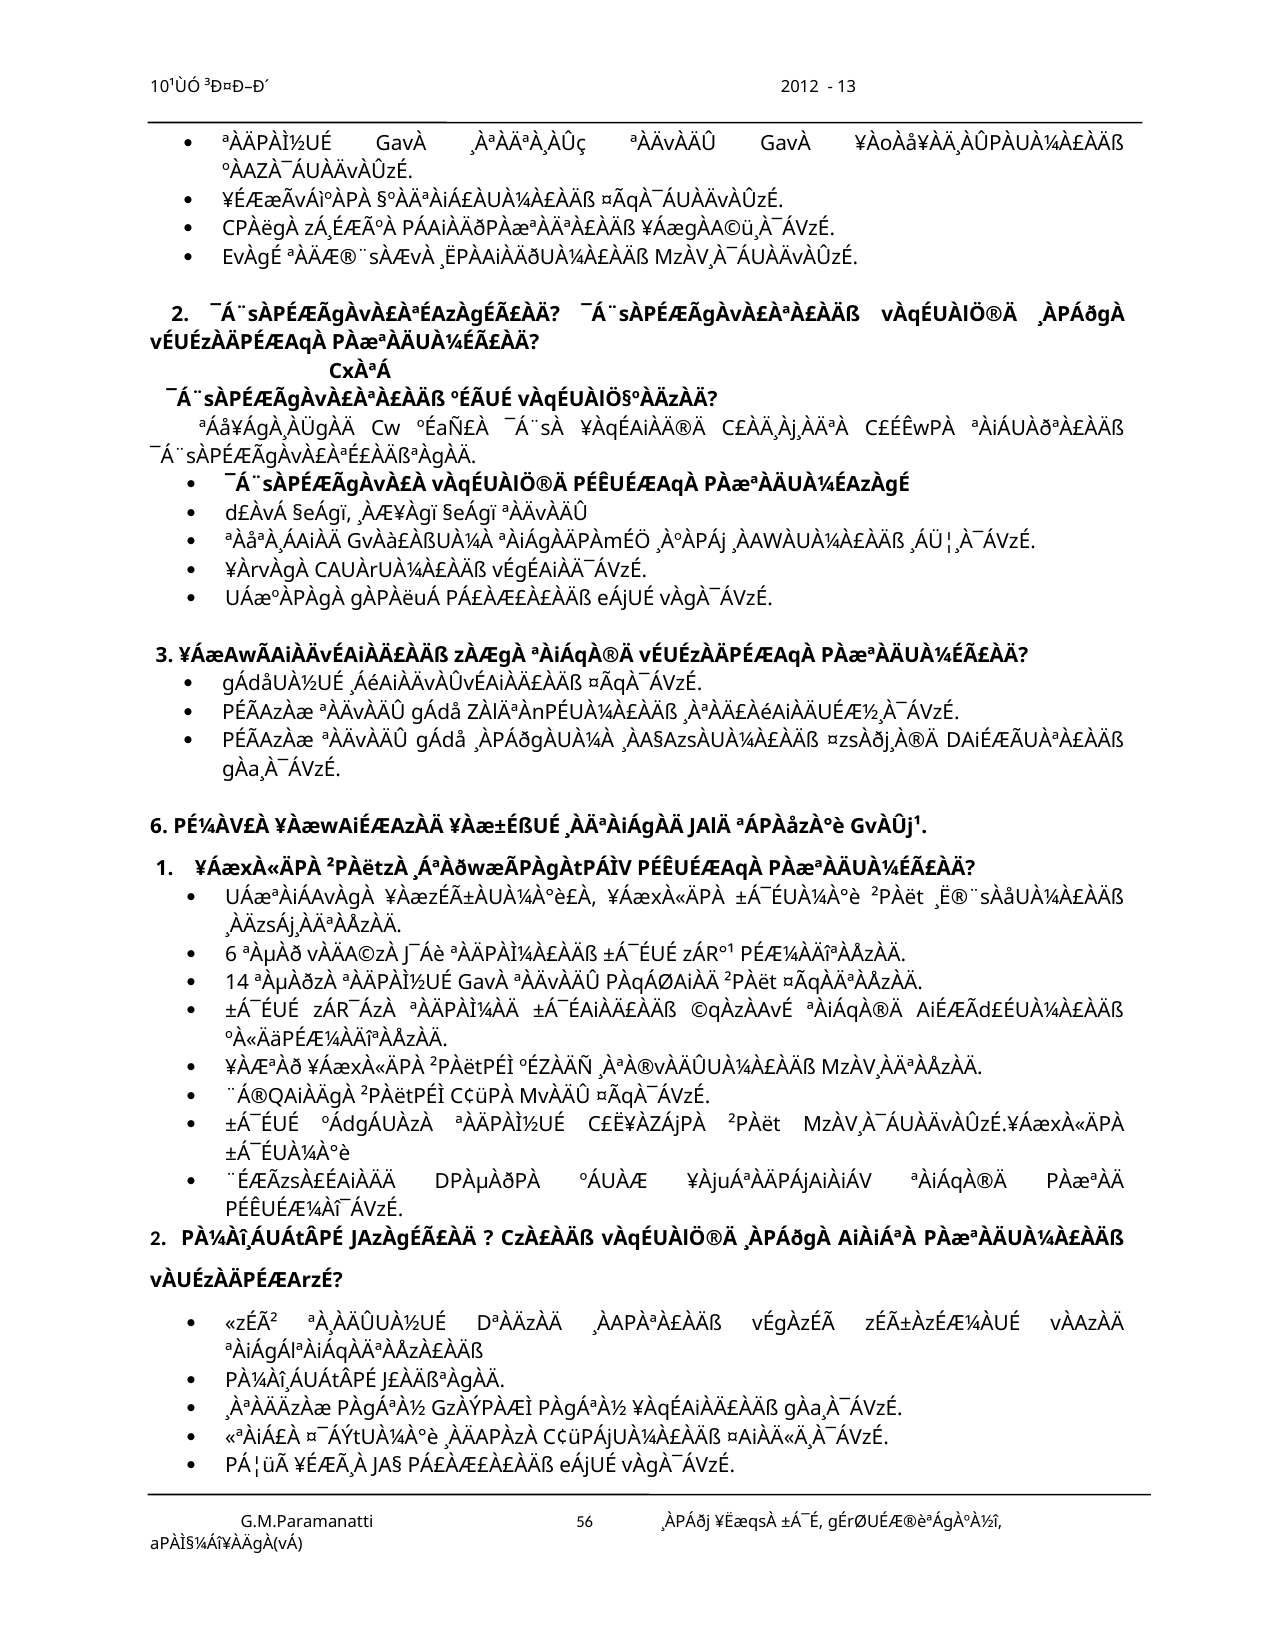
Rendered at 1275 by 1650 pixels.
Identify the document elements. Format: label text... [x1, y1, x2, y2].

list 14 ªÀµÀðzÀ ªÀÄPÀÌ½UÉ GavÀ ªÀÄvÀÄÛ PÀqÁØAiÀÄ ²PÀët ¤ÃqÀÄªÀÅzÀÄ. [187, 967, 1125, 996]
list gÁdåUÀ½UÉ ¸ÁéAiÀÄvÀÛvÉAiÀÄ£ÀÄß ¤ÃqÀ¯ÁVzÉ. [184, 668, 1125, 697]
list ªÀÄPÀÌ½UÉ GavÀ ¸ÀªÀÄªÀ¸ÀÛç ªÀÄvÀÄÛ GavÀ ¥ÀoÀå¥ÀÄ¸ÀÛPÀUÀ¼À£ÀÄß ºÀAZÀ¯ÁUÀÄvÀÛzÉ. [184, 128, 1125, 185]
list PÉÃAzÀæ ªÀÄvÀÄÛ gÁdå ZÀlÄªÀnPÉUÀ¼À£ÀÄß ¸ÀªÀÄ£ÀéAiÀÄUÉÆ½¸À¯ÁVzÉ. [184, 697, 1125, 725]
text ¯Á¨sÀPÉÆÃgÀvÀ£ÀªÀ£ÀÄß ºÉÃUÉ vÀqÉUÀlÖ§ºÀÄzÀÄ? [150, 384, 1125, 413]
list ¯Á¨sÀPÉÆÃgÀvÀ£À vÀqÉUÀlÖ®Ä PÉÊUÉÆAqÀ PÀæªÀÄUÀ¼ÉAzÀgÉ [187, 469, 1125, 498]
list 2. PÀ¼Àî¸ÁUÁtÂPÉ JAzÀgÉÃ£ÀÄ ? CzÀ£ÀÄß vÀqÉUÀlÖ®Ä ¸ÀPÁðgÀ AiÀiÁªÀ PÀæªÀÄUÀ¼À£ÀÄß vÀUÉzÀÄPÉÆArzÉ? [150, 1223, 1125, 1294]
list PÀ¼Àî¸ÁUÁtÂPÉ J£ÀÄßªÀgÀÄ. [187, 1365, 1125, 1393]
list PÁ¦üÃ ¥ÉÆÃ¸À JA§ PÁ£ÀÆ£À£ÀÄß eÁjUÉ vÀgÀ¯ÁVzÉ. [187, 1450, 1125, 1479]
list PÉÃAzÀæ ªÀÄvÀÄÛ gÁdå ¸ÀPÁðgÀUÀ¼À ¸ÀA§AzsÀUÀ¼À£ÀÄß ¤zsÀðj¸À®Ä DAiÉÆÃUÀªÀ£ÀÄß gÀa¸À¯ÁVzÉ. [184, 725, 1125, 782]
list ±Á¯ÉUÉ ºÁdgÁUÀzÀ ªÀÄPÀÌ½UÉ C£Ë¥ÀZÁjPÀ ²PÀët MzÀV¸À¯ÁUÀÄvÀÛzÉ.¥ÁæxÀ«ÄPÀ ±Á¯ÉUÀ¼À°è [187, 1109, 1125, 1166]
text 2. ¯Á¨sÀPÉÆÃgÀvÀ£ÀªÉAzÀgÉÃ£ÀÄ? ¯Á¨sÀPÉÆÃgÀvÀ£ÀªÀ£ÀÄß vÀqÉUÀlÖ®Ä ¸ÀPÁðgÀ vÉUÉzÀÄPÉÆAqÀ PÀæªÀÄUÀ¼ÉÃ£ÀÄ? [150, 299, 1125, 356]
list d£ÀvÁ §eÁgï, ¸ÀÆ¥Àgï §eÁgï ªÀÄvÀÄÛ [187, 498, 1125, 526]
text 3. ¥ÁæAwÃAiÀÄvÉAiÀÄ£ÀÄß zÀÆgÀ ªÀiÁqÀ®Ä vÉUÉzÀÄPÉÆAqÀ PÀæªÀÄUÀ¼ÉÃ£ÀÄ? [150, 640, 1125, 668]
list 6 ªÀµÀð vÀÄA©zÀ J¯Áè ªÀÄPÀÌ¼À£ÀÄß ±Á¯ÉUÉ zÁR°¹ PÉÆ¼ÀÄîªÀÅzÀÄ. [187, 939, 1125, 967]
text 1. ¥ÁæxÀ«ÄPÀ ²PÀëtzÀ ¸ÁªÀðwæÃPÀgÀtPÁÌV PÉÊUÉÆAqÀ PÀæªÀÄUÀ¼ÉÃ£ÀÄ? [150, 853, 1125, 882]
list ¨ÉÆÃzsÀ£ÉAiÀÄÄ DPÀµÀðPÀ ºÁUÀÆ ¥ÀjuÁªÀÄPÁjAiÀiÁV ªÀiÁqÀ®Ä PÀæªÀÄ PÉÊUÉÆ¼Àî¯ÁVzÉ. [187, 1166, 1125, 1223]
list ¸ÀªÀÄÄzÀæ PÀgÁªÀ½ GzÀÝPÀÆÌ PÀgÁªÀ½ ¥ÀqÉAiÀÄ£ÀÄß gÀa¸À¯ÁVzÉ. [187, 1393, 1125, 1422]
list «zÉÃ² ªÀ¸ÀÄÛUÀ½UÉ DªÀÄzÀÄ ¸ÀAPÀªÀ£ÀÄß vÉgÀzÉÃ zÉÃ±ÀzÉÆ¼ÀUÉ vÀAzÀÄ ªÀiÁgÁlªÀiÁqÀÄªÀÅzÀ£ÀÄß [187, 1308, 1125, 1365]
text ªÁå¥ÁgÀ¸ÀÜgÀÄ Cw ºÉaÑ£À ¯Á¨sÀ ¥ÀqÉAiÀÄ®Ä C£ÀÄ¸Àj¸ÀÄªÀ C£ÉÊwPÀ ªÀiÁUÀðªÀ£ÀÄß ¯Á¨sÀPÉÆÃgÀvÀ£ÀªÉ£ÀÄßªÀgÀÄ. [150, 413, 1125, 469]
list EvÀgÉ ªÀÄÆ®¨sÀÆvÀ ¸ËPÀAiÀÄðUÀ¼À£ÀÄß MzÀV¸À¯ÁUÀÄvÀÛzÉ. [184, 242, 1125, 270]
list ªÀåªÀ¸ÁAiÀÄ GvÀà£ÀßUÀ¼À ªÀiÁgÀÄPÀmÉÖ ¸ÀºÀPÁj ¸ÀAWÀUÀ¼À£ÀÄß ¸ÁÜ¦¸À¯ÁVzÉ. [187, 526, 1125, 555]
list ¥ÀrvÀgÀ CAUÀrUÀ¼À£ÀÄß vÉgÉAiÀÄ¯ÁVzÉ. [187, 555, 1125, 583]
list ¥ÉÆæÃvÁìºÀPÀ §ºÀÄªÀiÁ£ÀUÀ¼À£ÀÄß ¤ÃqÀ¯ÁUÀÄvÀÛzÉ. [184, 185, 1125, 213]
list ¥ÀÆªÀð ¥ÁæxÀ«ÄPÀ ²PÀëtPÉÌ ºÉZÀÄÑ ¸ÀªÀ®vÀÄÛUÀ¼À£ÀÄß MzÀV¸ÀÄªÀÅzÀÄ. [187, 1052, 1125, 1081]
list UÁæªÀiÁAvÀgÀ ¥ÀæzÉÃ±ÀUÀ¼À°è£À, ¥ÁæxÀ«ÄPÀ ±Á¯ÉUÀ¼À°è ²PÀët ¸Ë®¨sÀåUÀ¼À£ÀÄß ¸ÀÄzsÁj¸ÀÄªÀÅzÀÄ. [187, 882, 1125, 939]
list UÁæºÀPÀgÀ gÀPÀëuÁ PÁ£ÀÆ£À£ÀÄß eÁjUÉ vÀgÀ¯ÁVzÉ. [187, 583, 1125, 612]
list CPÀëgÀ zÁ¸ÉÆÃºÀ PÁAiÀÄðPÀæªÀÄªÀ£ÀÄß ¥ÁægÀA©ü¸À¯ÁVzÉ. [184, 213, 1125, 242]
list 6. PÉ¼ÀV£À ¥ÀæwAiÉÆAzÀÄ ¥Àæ±ÉßUÉ ¸ÀÄªÀiÁgÀÄ JAlÄ ªÁPÀåzÀ°è GvÀÛj¹. [150, 811, 1125, 839]
list ±Á¯ÉUÉ zÁR¯ÁzÀ ªÀÄPÀÌ¼ÀÄ ±Á¯ÉAiÀÄ£ÀÄß ©qÀzÀAvÉ ªÀiÁqÀ®Ä AiÉÆÃd£ÉUÀ¼À£ÀÄß ºÀ«ÄäPÉÆ¼ÀÄîªÀÅzÀÄ. [187, 996, 1125, 1052]
list ¨Á®QAiÀÄgÀ ²PÀëtPÉÌ C¢üPÀ MvÀÄÛ ¤ÃqÀ¯ÁVzÉ. [187, 1081, 1125, 1109]
list «ªÀiÁ£À ¤¯ÁÝtUÀ¼À°è ¸ÀÄAPÀzÀ C¢üPÁjUÀ¼À£ÀÄß ¤AiÀÄ«Ä¸À¯ÁVzÉ. [187, 1422, 1125, 1450]
text CxÀªÁ [150, 356, 1125, 384]
